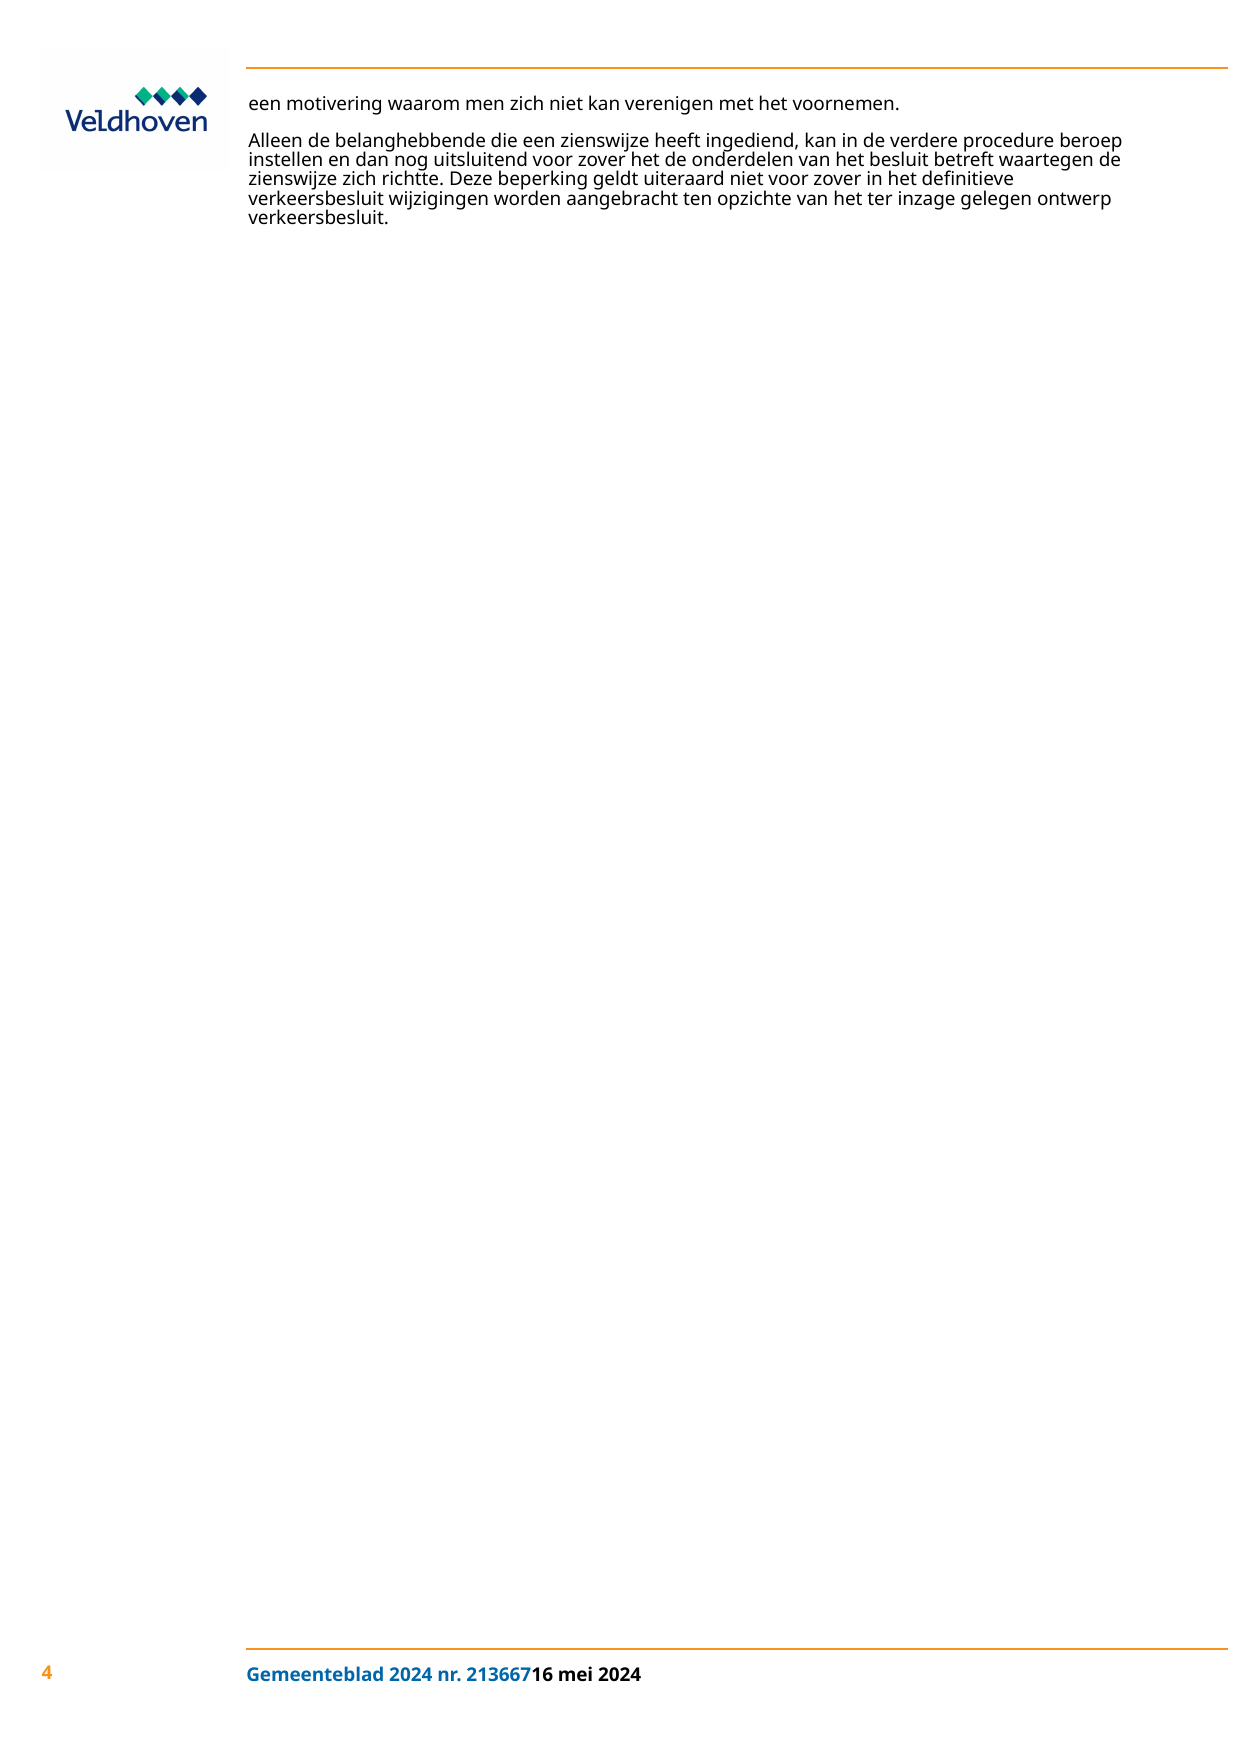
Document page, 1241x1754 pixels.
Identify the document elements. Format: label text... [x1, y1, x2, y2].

text een motivering waarom men zich niet kan verenigen met het voornemen. [248, 95, 1152, 114]
text Alleen de belanghebbende die een zienswijze heeft ingediend, kan in de verdere procedure beroep instellen en dan nog uitsluitend voor zover het de onderdelen van het besluit betreft waartegen de zienswijze zich richtte. Deze beperking geldt uiteraard niet voor zover in het definitieve verkeersbesluit wijzigingen worden aangebracht ten opzichte van het ter inzage gelegen ontwerp verkeersbesluit. [248, 132, 1152, 228]
picture [41, 47, 231, 172]
